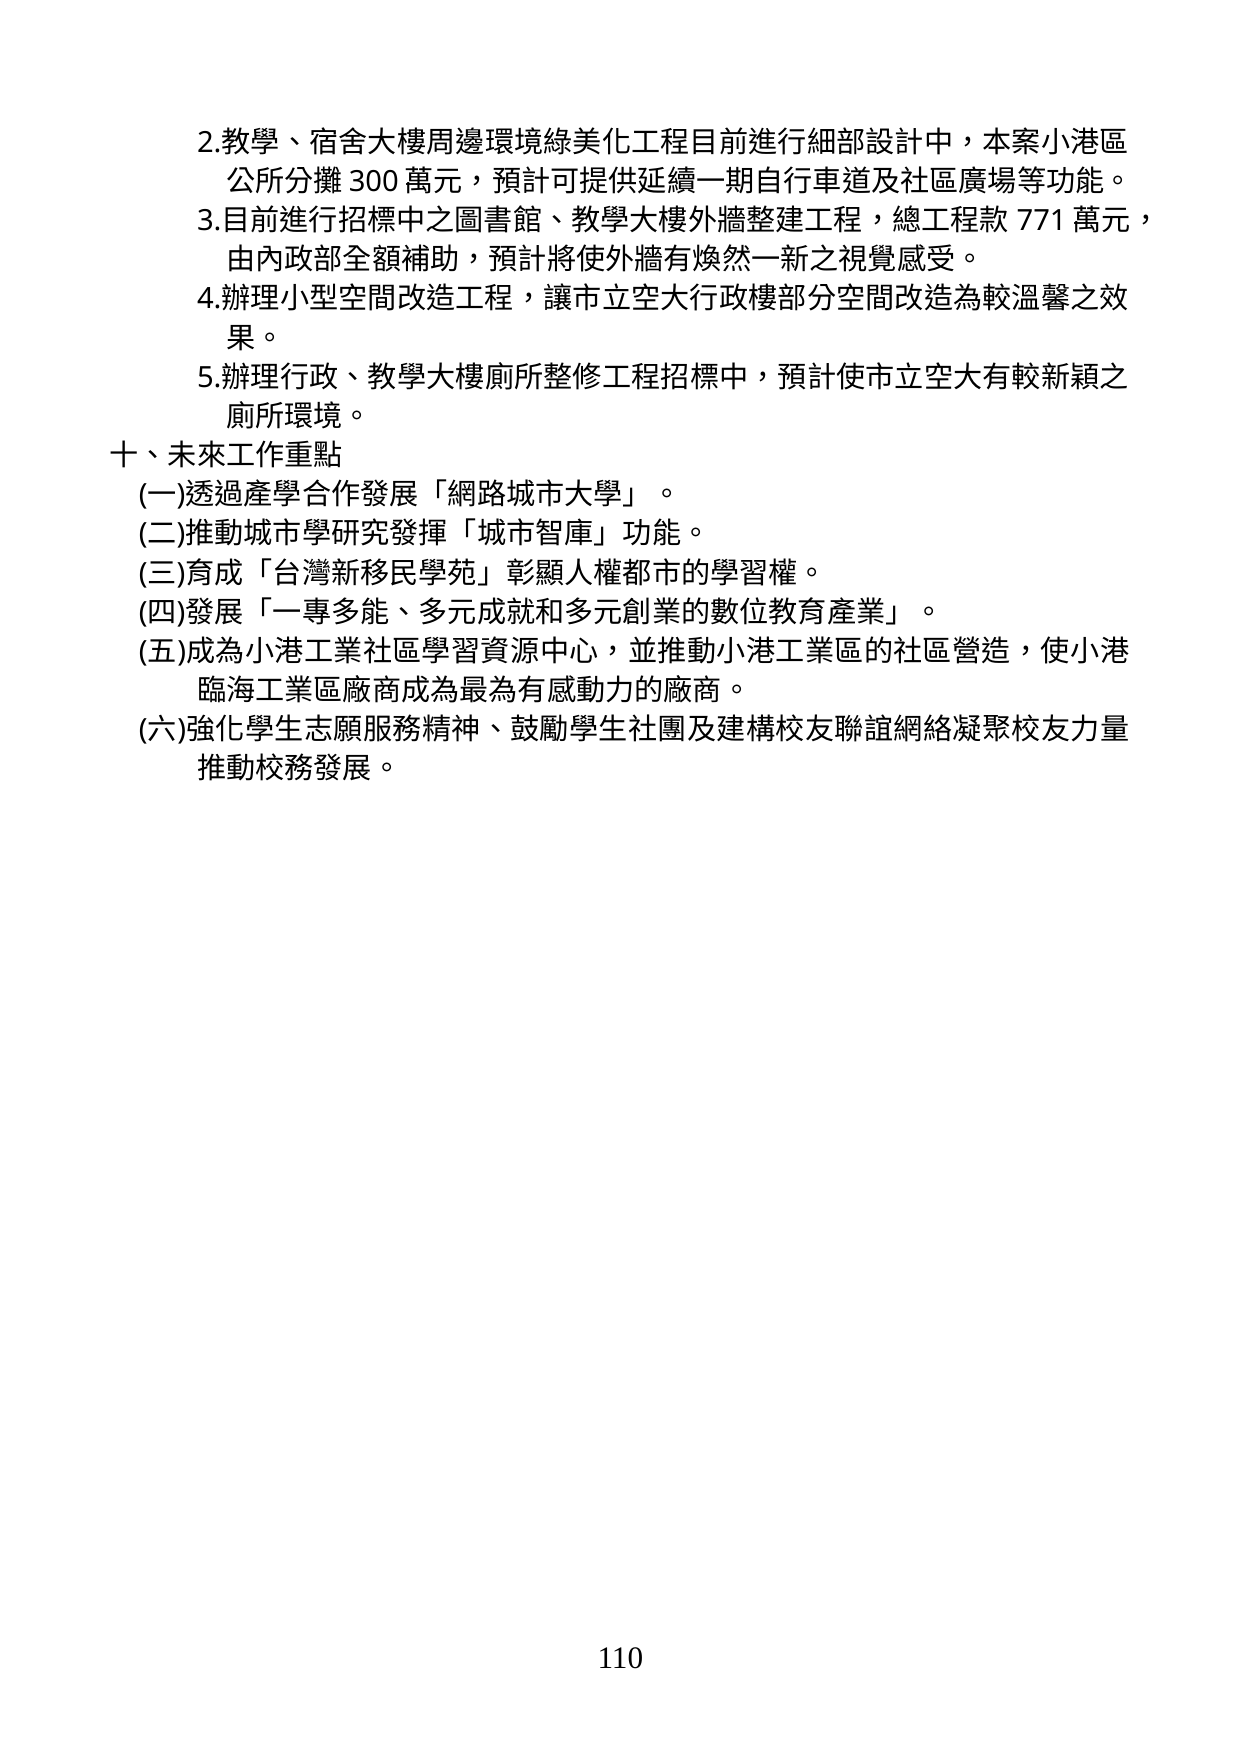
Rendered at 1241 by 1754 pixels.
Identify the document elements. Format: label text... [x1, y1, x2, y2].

text (二)推動城市學研究發揮「城市智庫」功能。 [138, 513, 1131, 552]
text (一)透過產學合作發展「網路城市大學」。 [138, 473, 1131, 513]
text (六)強化學生志願服務精神、鼓勵學生社團及建構校友聯誼網絡凝聚校友力量推動校務發展。 [138, 708, 1131, 787]
text 4.辦理小型空間改造工程，讓市立空大行政樓部分空間改造為較溫馨之效果。 [197, 278, 1131, 356]
text 十、未來工作重點 [109, 434, 1131, 473]
text (三)育成「台灣新移民學苑」彰顯人權都市的學習權。 [138, 552, 1131, 591]
text (五)成為小港工業社區學習資源中心，並推動小港工業區的社區營造，使小港臨海工業區廠商成為最為有感動力的廠商。 [138, 630, 1131, 708]
text 5.辦理行政、教學大樓廁所整修工程招標中，預計使市立空大有較新穎之廁所環境。 [197, 356, 1131, 434]
text 3.目前進行招標中之圖書館、教學大樓外牆整建工程，總工程款771萬元，由內政部全額補助，預計將使外牆有煥然一新之視覺感受。 [197, 199, 1131, 278]
text 2.教學、宿舍大樓周邊環境綠美化工程目前進行細部設計中，本案小港區公所分攤300萬元，預計可提供延續一期自行車道及社區廣場等功能。 [197, 121, 1131, 199]
text (四)發展「一專多能、多元成就和多元創業的數位教育產業」。 [138, 591, 1131, 630]
